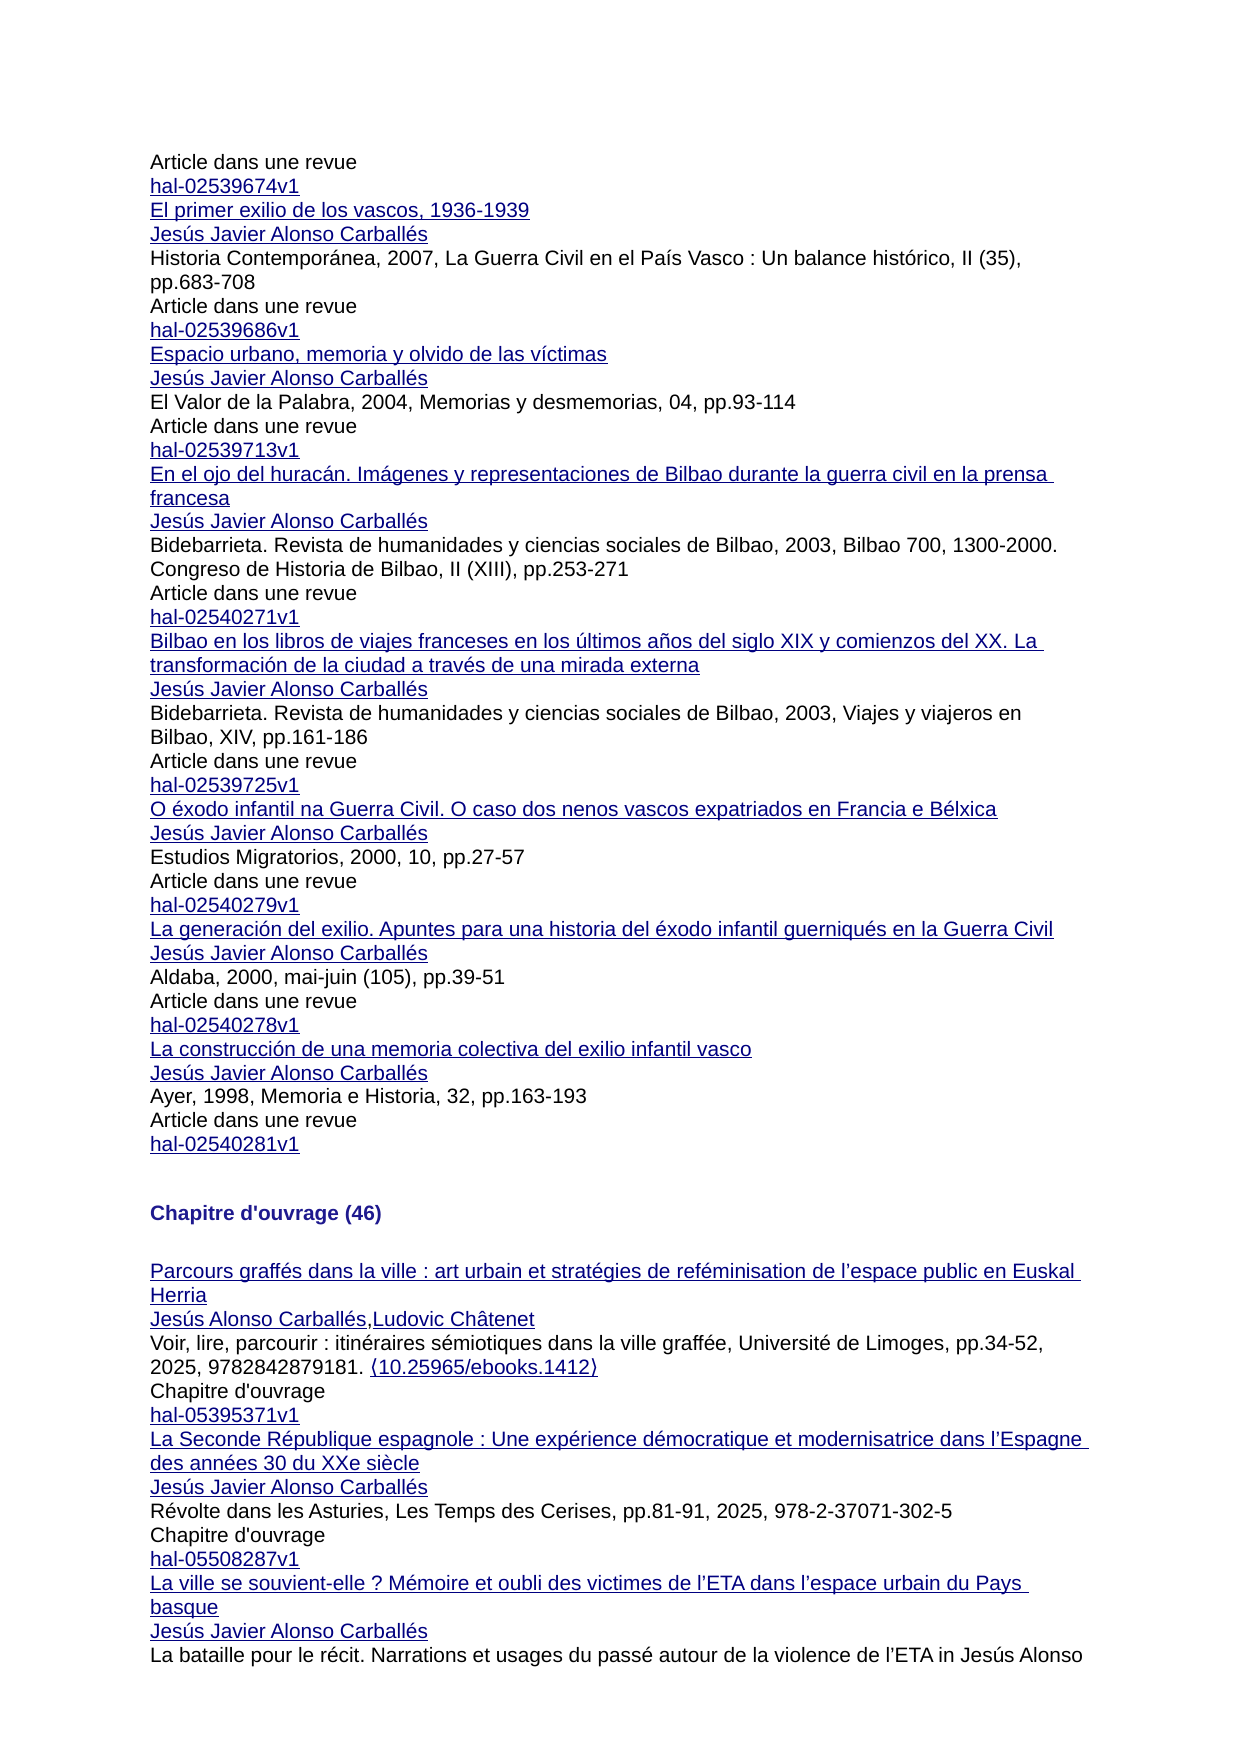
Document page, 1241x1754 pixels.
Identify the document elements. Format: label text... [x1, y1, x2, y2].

table_cell Article dans une revue hal-02539674v1 [150, 150, 1090, 198]
table_cell La Seconde République espagnole : Une expérience démocratique et modernisatrice dans l’Espagne des années 30 du XXe siècle Jesús Javier Alonso Carballés Révolte dans les Asturies, Les Temps des Cerises, pp.81-91, 2025, 978-2-37071-302-5 Chapitre d'ouvrage hal-05508287v1 [150, 1427, 1090, 1571]
table_cell El primer exilio de los vascos, 1936-1939 Jesús Javier Alonso Carballés Historia Contemporánea, 2007, La Guerra Civil en el País Vasco : Un balance histórico, II (35), pp.683-708 Article dans une revue hal-02539686v1 [150, 198, 1090, 342]
table_cell La ville se souvient-elle ? Mémoire et oubli des victimes de l’ETA dans l’espace urbain du Pays basque Jesús Javier Alonso Carballés La bataille pour le récit. Narrations et usages du passé autour de la violence de l’ETA in Jesús Alonso [150, 1571, 1090, 1667]
table_cell La construcción de una memoria colectiva del exilio infantil vasco Jesús Javier Alonso Carballés Ayer, 1998, Memoria e Historia, 32, pp.163-193 Article dans une revue hal-02540281v1 [150, 1036, 1090, 1156]
subtitle Chapitre d'ouvrage (46) [150, 1201, 1090, 1225]
table_cell En el ojo del huracán. Imágenes y representaciones de Bilbao durante la guerra civil en la prensa francesa Jesús Javier Alonso Carballés Bidebarrieta. Revista de humanidades y ciencias sociales de Bilbao, 2003, Bilbao 700, 1300-2000. Congreso de Historia de Bilbao, II (XIII), pp.253-271 Article dans une revue hal-02540271v1 [150, 461, 1090, 629]
table_cell Bilbao en los libros de viajes franceses en los últimos años del siglo XIX y comienzos del XX. La transformación de la ciudad a través de una mirada externa Jesús Javier Alonso Carballés Bidebarrieta. Revista de humanidades y ciencias sociales de Bilbao, 2003, Viajes y viajeros en Bilbao, XIV, pp.161-186 Article dans une revue hal-02539725v1 [150, 629, 1090, 797]
table_cell La generación del exilio. Apuntes para una historia del éxodo infantil guerniqués en la Guerra Civil Jesús Javier Alonso Carballés Aldaba, 2000, mai-juin (105), pp.39-51 Article dans une revue hal-02540278v1 [150, 917, 1090, 1036]
table_cell Espacio urbano, memoria y olvido de las víctimas Jesús Javier Alonso Carballés El Valor de la Palabra, 2004, Memorias y desmemorias, 04, pp.93-114 Article dans une revue hal-02539713v1 [150, 342, 1090, 461]
table_header Parcours graffés dans la ville : art urbain et stratégies de reféminisation de l’espace public en Euskal Herria Jesús Alonso Carballés,Ludovic Châtenet Voir, lire, parcourir : itinéraires sémiotiques dans la ville graffée, Université de Limoges, pp.34-52, 2025, 9782842879181. ⟨10.25965/ebooks.1412⟩ Chapitre d'ouvrage hal-05395371v1 [150, 1259, 1090, 1427]
table_cell O éxodo infantil na Guerra Civil. O caso dos nenos vascos expatriados en Francia e Bélxica Jesús Javier Alonso Carballés Estudios Migratorios, 2000, 10, pp.27-57 Article dans une revue hal-02540279v1 [150, 797, 1090, 917]
